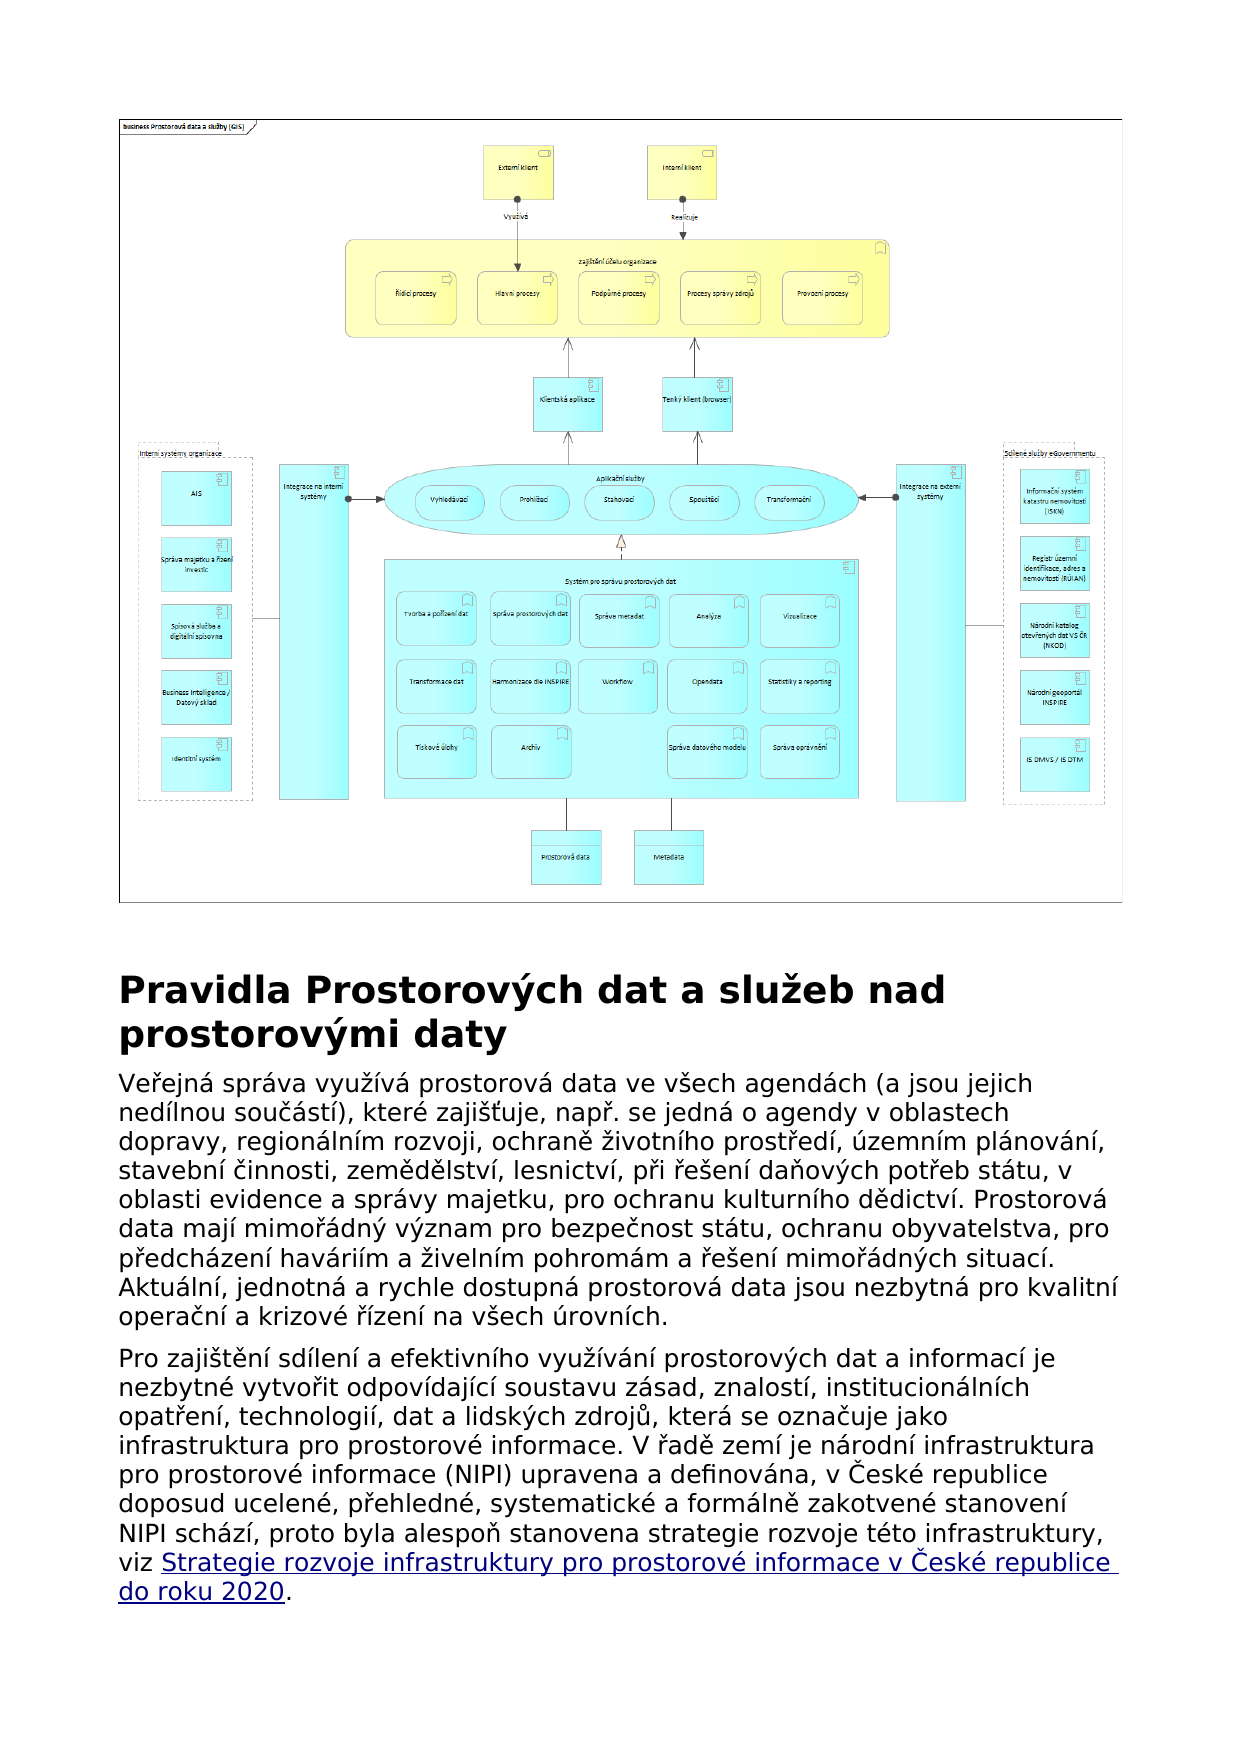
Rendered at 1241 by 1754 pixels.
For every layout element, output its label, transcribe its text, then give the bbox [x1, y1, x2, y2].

subtitle Pravidla Prostorových dat a služeb nad prostorovými daty [118, 969, 1122, 1056]
picture [118, 118, 1123, 903]
text Veřejná správa využívá prostorová data ve všech agendách (a jsou jejich nedílnou součástí), které zajišťuje, např. se jedná o agendy v oblastech dopravy, regionálním rozvoji, ochraně životního prostředí, územním plánování, stavební činnosti, zemědělství, lesnictví, při řešení daňových potřeb státu, v oblasti evidence a správy majetku, pro ochranu kulturního dědictví. Prostorová data mají mimořádný význam pro bezpečnost státu, ochranu obyvatelstva, pro předcházení haváriím a živelním pohromám a řešení mimořádných situací. Aktuální, jednotná a rychle dostupná prostorová data jsou nezbytná pro kvalitní operační a krizové řízení na všech úrovních. [118, 1069, 1122, 1331]
text Pro zajištění sdílení a efektivního využívání prostorových dat a informací je nezbytné vytvořit odpovídající soustavu zásad, znalostí, institucionálních opatření, technologií, dat a lidských zdrojů, která se označuje jako infrastruktura pro prostorové informace. V řadě zemí je národní infrastruktura pro prostorové informace (NIPI) upravena a definována, v České republice doposud ucelené, přehledné, systematické a formálně zakotvené stanovení NIPI schází, proto byla alespoň stanovena strategie rozvoje této infrastruktury, viz Strategie rozvoje infrastruktury pro prostorové informace v České republice do roku 2020. [118, 1344, 1122, 1606]
